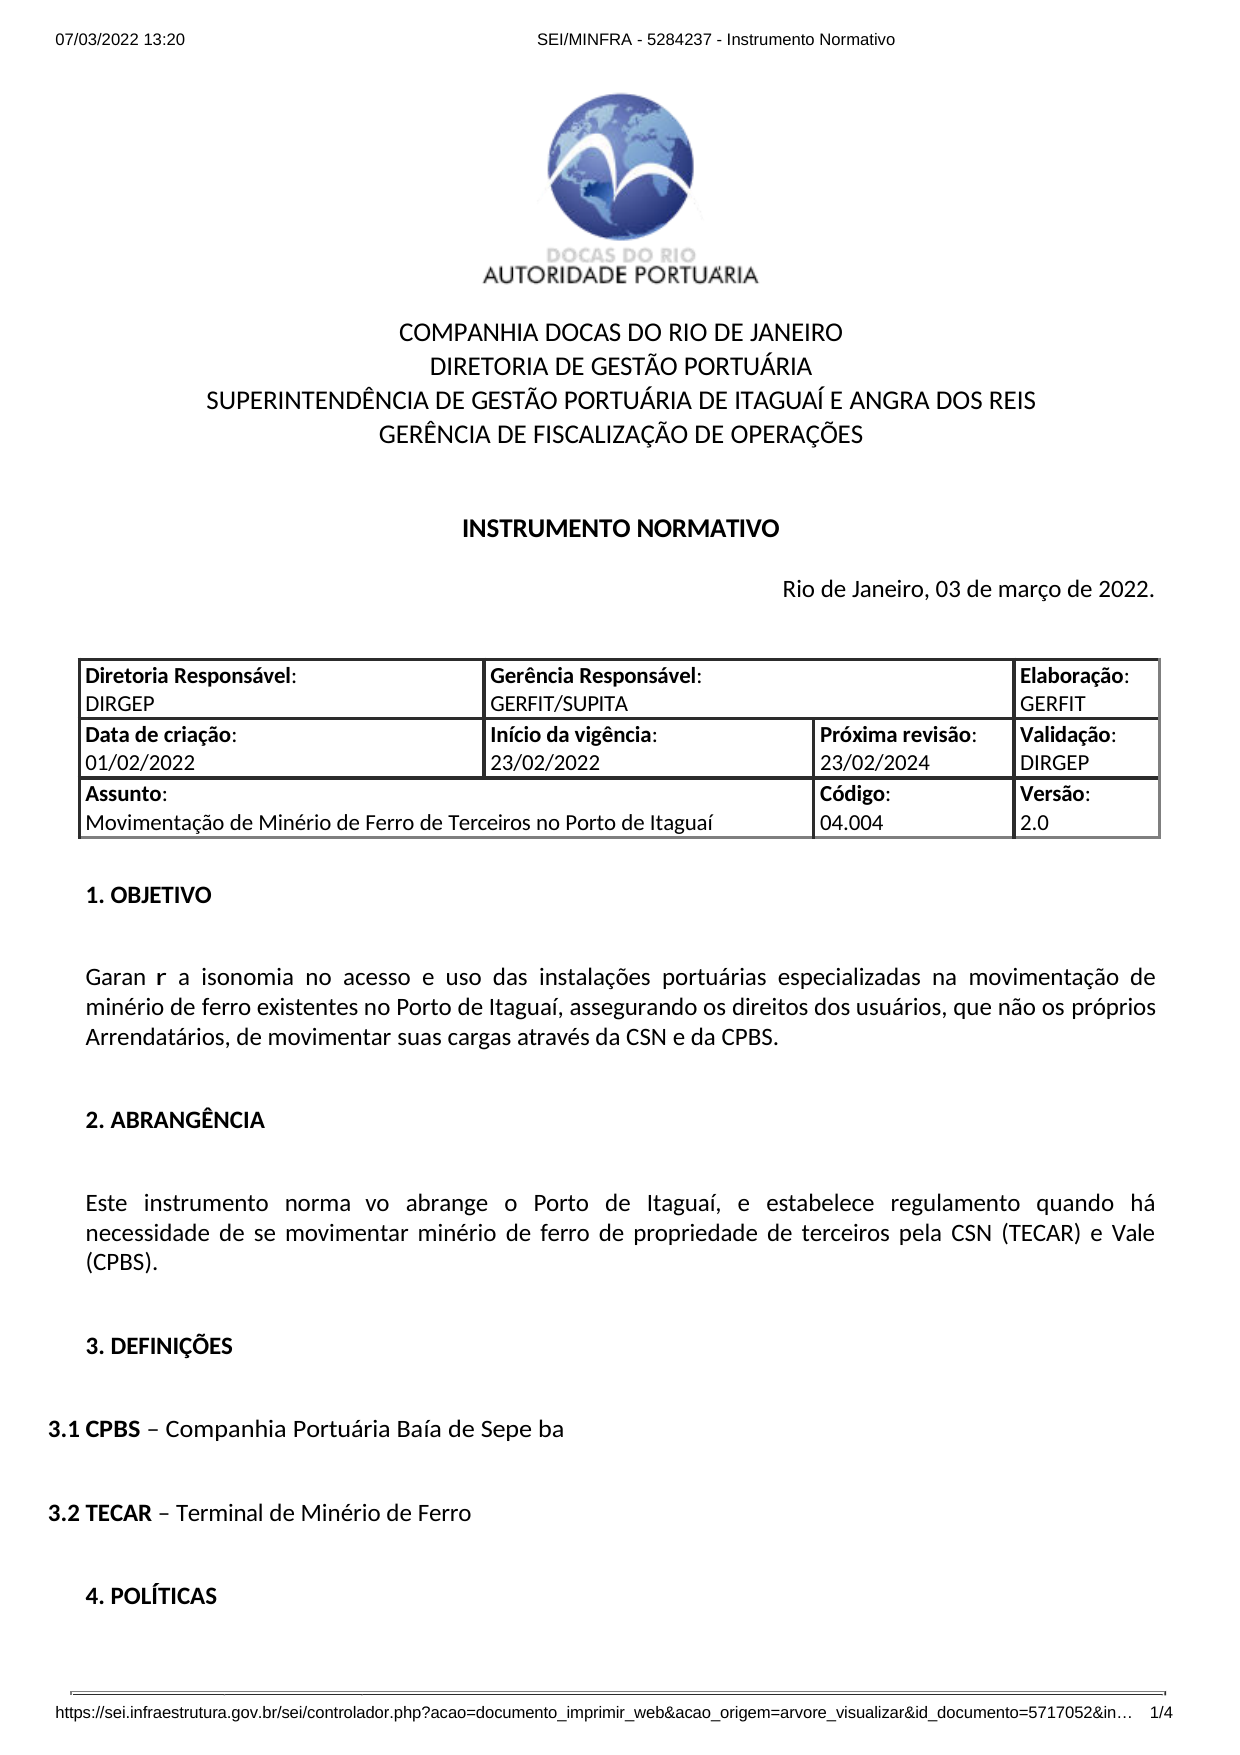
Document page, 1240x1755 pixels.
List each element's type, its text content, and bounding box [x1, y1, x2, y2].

text INSTRUMENTO NORMATIVO [46, 512, 1196, 545]
table_cell Próxima revisão: 23/02/2024 [815, 720, 1012, 776]
text SUPERINTENDÊNCIA DE GESTÃO PORTUÁRIA DE ITAGUAÍ E ANGRA DOS REIS GERÊNCIA DE FISCALIZAÇÃO DE OPERAÇÕES [205, 383, 1037, 450]
subtitle Rio de Janeiro, 03 de março de 2022. [782, 573, 1196, 603]
table_cell Data de criação: 01/02/2022 [81, 720, 482, 776]
table_cell Assunto: Movimentação de Minério de Ferro de Terceiros no Porto de Itaguaí [81, 780, 812, 836]
table_header Diretoria Responsável: DIRGEP [81, 661, 482, 717]
text 1. OBJETIVO [85, 879, 1156, 909]
table_header Gerência Responsável: GERFIT/SUPITA [486, 661, 1012, 717]
list CPBS – Companhia Portuária Baía de Sepe ba [48, 1413, 1196, 1443]
list TECAR – Terminal de Minério de Ferro [48, 1497, 1196, 1528]
text 3. DEFINIÇÕES [85, 1330, 1156, 1360]
text Garan r a isonomia no acesso e uso das instalações portuárias especializadas na movimentação de minério de ferro existentes no Porto de Itaguaí, assegurando os direitos dos usuários, que não os próprios Arrendatários, de movimentar suas cargas através da CSN e da CPBS. [85, 962, 1156, 1051]
text Este instrumento norma vo abrange o Porto de Itaguaí, e estabelece regulamento quando há necessidade de se movimentar minério de ferro de propriedade de terceiros pela CSN (TECAR) e Vale (CPBS). [85, 1187, 1156, 1277]
text 2. ABRANGÊNCIA [85, 1105, 1156, 1134]
table_cell Início da vigência: 23/02/2022 [486, 720, 812, 776]
table_cell Validação: DIRGEP [1016, 720, 1158, 776]
subtitle COMPANHIA DOCAS DO RIO DE JANEIRO DIRETORIA DE GESTÃO PORTUÁRIA [398, 315, 844, 382]
table_cell Código: 04.004 [815, 780, 1012, 836]
text 4. POLÍTICAS [85, 1581, 1156, 1610]
table_header Elaboração: GERFIT [1016, 661, 1158, 717]
table_cell Versão: 2.0 [1016, 780, 1158, 836]
